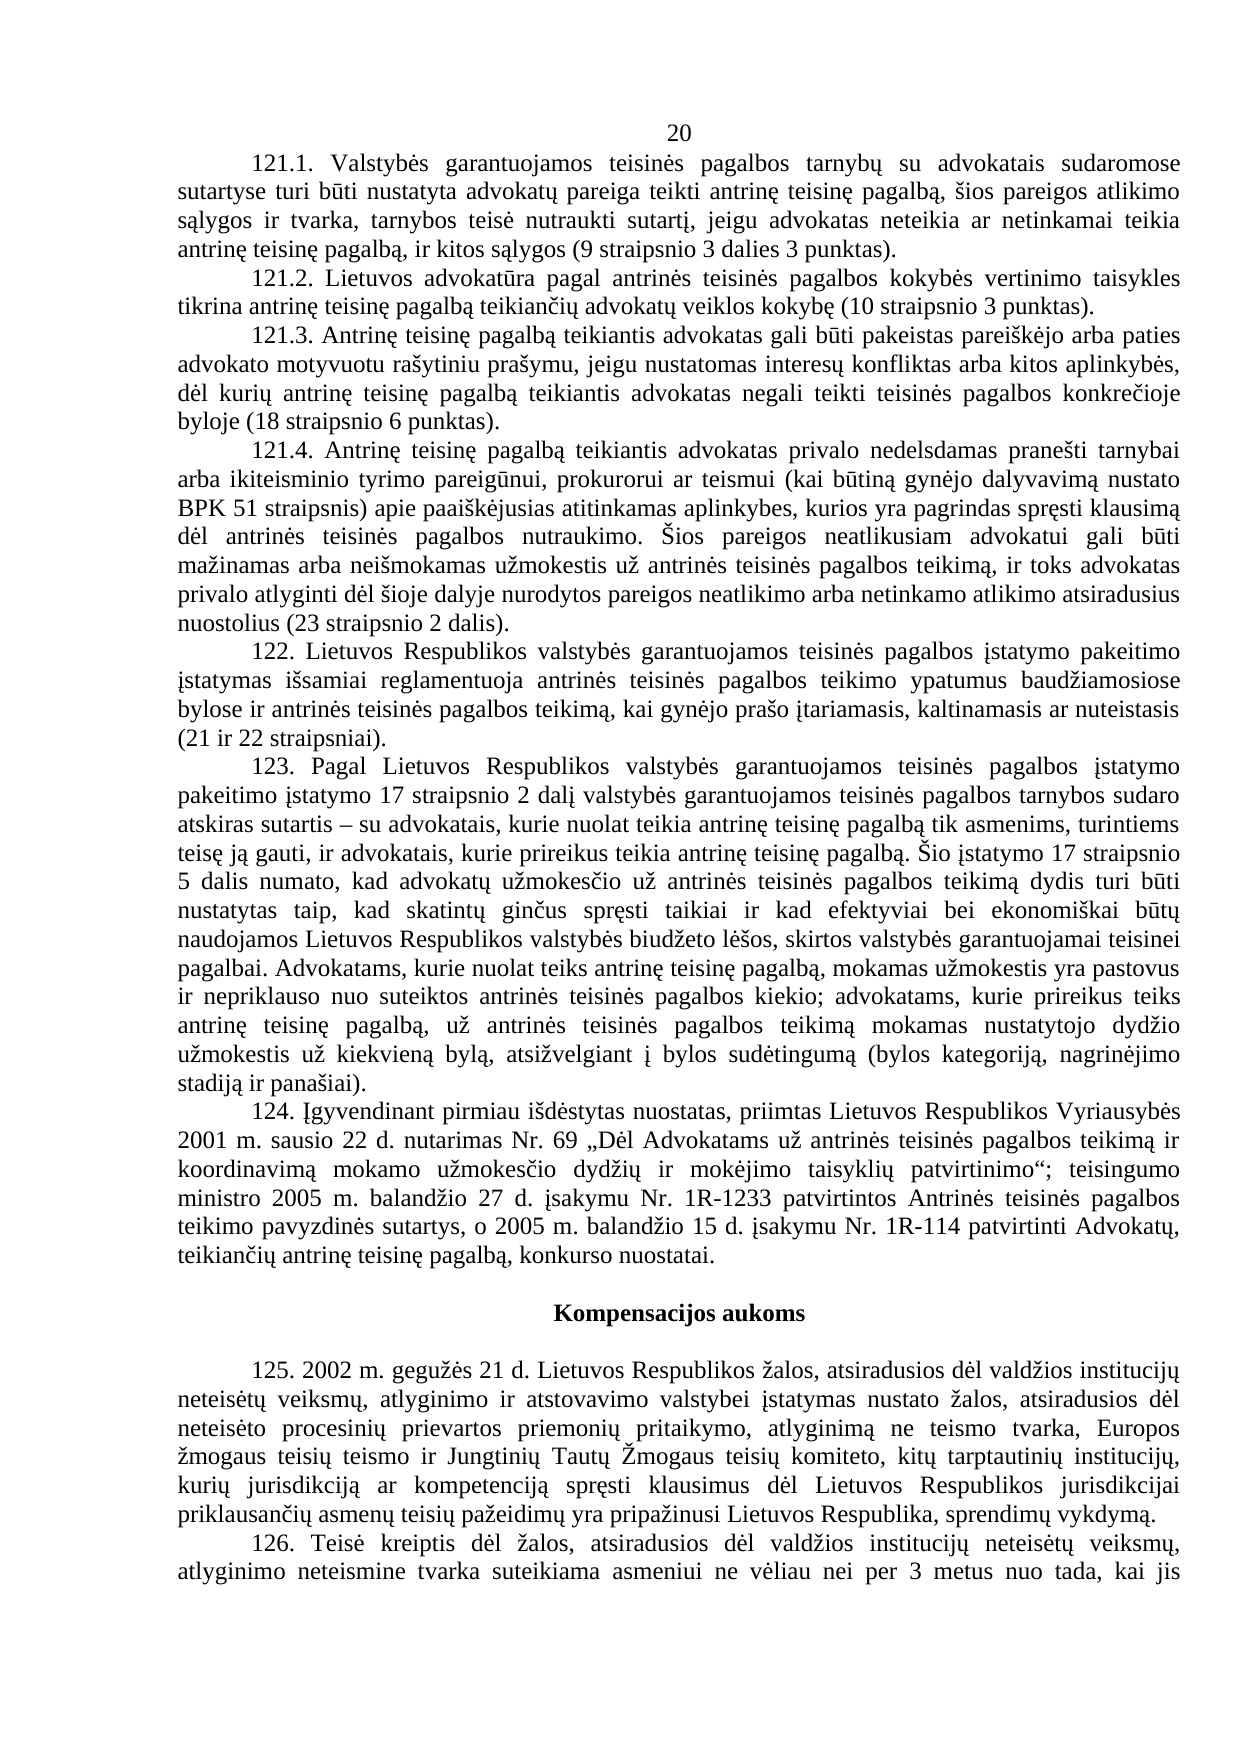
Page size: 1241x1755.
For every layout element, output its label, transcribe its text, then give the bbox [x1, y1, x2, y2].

text 121.3. Antrinę teisinę pagalbą teikiantis advokatas gali būti pakeistas pareiškėjo arba paties advokato motyvuotu rašytiniu prašymu, jeigu nustatomas interesų konfliktas arba kitos aplinkybės, dėl kurių antrinę teisinę pagalbą teikiantis advokatas negali teikti teisinės pagalbos konkrečioje byloje (18 straipsnio 6 punktas). [177, 320, 1181, 435]
text Kompensacijos aukoms [177, 1298, 1181, 1326]
text 124. Įgyvendinant pirmiau išdėstytas nuostatas, priimtas Lietuvos Respublikos Vyriausybės 2001 m. sausio 22 d. nutarimas Nr. 69 „Dėl Advokatams už antrinės teisinės pagalbos teikimą ir koordinavimą mokamo užmokesčio dydžių ir mokėjimo taisyklių patvirtinimo“; teisingumo ministro 2005 m. balandžio 27 d. įsakymu Nr. 1R-1233 patvirtintos Antrinės teisinės pagalbos teikimo pavyzdinės sutartys, o 2005 m. balandžio 15 d. įsakymu Nr. 1R-114 patvirtinti Advokatų, teikiančių antrinę teisinę pagalbą, konkurso nuostatai. [177, 1096, 1181, 1269]
text 122. Lietuvos Respublikos valstybės garantuojamos teisinės pagalbos įstatymo pakeitimo įstatymas išsamiai reglamentuoja antrinės teisinės pagalbos teikimo ypatumus baudžiamosiose bylose ir antrinės teisinės pagalbos teikimą, kai gynėjo prašo įtariamasis, kaltinamasis ar nuteistasis (21 ir 22 straipsniai). [177, 636, 1181, 751]
text 121.1. Valstybės garantuojamos teisinės pagalbos tarnybų su advokatais sudaromose sutartyse turi būti nustatyta advokatų pareiga teikti antrinę teisinę pagalbą, šios pareigos atlikimo sąlygos ir tvarka, tarnybos teisė nutraukti sutartį, jeigu advokatas neteikia ar netinkamai teikia antrinę teisinę pagalbą, ir kitos sąlygos (9 straipsnio 3 dalies 3 punktas). [177, 148, 1181, 263]
text 126. Teisė kreiptis dėl žalos, atsiradusios dėl valdžios institucijų neteisėtų veiksmų, atlyginimo neteismine tvarka suteikiama asmeniui ne vėliau nei per 3 metus nuo tada, kai jis [177, 1528, 1181, 1585]
text 123. Pagal Lietuvos Respublikos valstybės garantuojamos teisinės pagalbos įstatymo pakeitimo įstatymo 17 straipsnio 2 dalį valstybės garantuojamos teisinės pagalbos tarnybos sudaro atskiras sutartis – su advokatais, kurie nuolat teikia antrinę teisinę pagalbą tik asmenims, turintiems teisę ją gauti, ir advokatais, kurie prireikus teikia antrinę teisinę pagalbą. Šio įstatymo 17 straipsnio 5 dalis numato, kad advokatų užmokesčio už antrinės teisinės pagalbos teikimą dydis turi būti nustatytas taip, kad skatintų ginčus spręsti taikiai ir kad efektyviai bei ekonomiškai būtų naudojamos Lietuvos Respublikos valstybės biudžeto lėšos, skirtos valstybės garantuojamai teisinei pagalbai. Advokatams, kurie nuolat teiks antrinę teisinę pagalbą, mokamas užmokestis yra pastovus ir nepriklauso nuo suteiktos antrinės teisinės pagalbos kiekio; advokatams, kurie prireikus teiks antrinę teisinę pagalbą, už antrinės teisinės pagalbos teikimą mokamas nustatytojo dydžio užmokestis už kiekvieną bylą, atsižvelgiant į bylos sudėtingumą (bylos kategoriją, nagrinėjimo stadiją ir panašiai). [177, 751, 1181, 1096]
text 125. 2002 m. gegužės 21 d. Lietuvos Respublikos žalos, atsiradusios dėl valdžios institucijų neteisėtų veiksmų, atlyginimo ir atstovavimo valstybei įstatymas nustato žalos, atsiradusios dėl neteisėto procesinių prievartos priemonių pritaikymo, atlyginimą ne teismo tvarka, Europos žmogaus teisių teismo ir Jungtinių Tautų Žmogaus teisių komiteto, kitų tarptautinių institucijų, kurių jurisdikciją ar kompetenciją spręsti klausimus dėl Lietuvos Respublikos jurisdikcijai priklausančių asmenų teisių pažeidimų yra pripažinusi Lietuvos Respublika, sprendimų vykdymą. [177, 1355, 1181, 1528]
text 121.2. Lietuvos advokatūra pagal antrinės teisinės pagalbos kokybės vertinimo taisykles tikrina antrinę teisinę pagalbą teikiančių advokatų veiklos kokybę (10 straipsnio 3 punktas). [177, 263, 1181, 320]
text 121.4. Antrinę teisinę pagalbą teikiantis advokatas privalo nedelsdamas pranešti tarnybai arba ikiteisminio tyrimo pareigūnui, prokurorui ar teismui (kai būtiną gynėjo dalyvavimą nustato BPK 51 straipsnis) apie paaiškėjusias atitinkamas aplinkybes, kurios yra pagrindas spręsti klausimą dėl antrinės teisinės pagalbos nutraukimo. Šios pareigos neatlikusiam advokatui gali būti mažinamas arba neišmokamas užmokestis už antrinės teisinės pagalbos teikimą, ir toks advokatas privalo atlyginti dėl šioje dalyje nurodytos pareigos neatlikimo arba netinkamo atlikimo atsiradusius nuostolius (23 straipsnio 2 dalis). [177, 435, 1181, 636]
